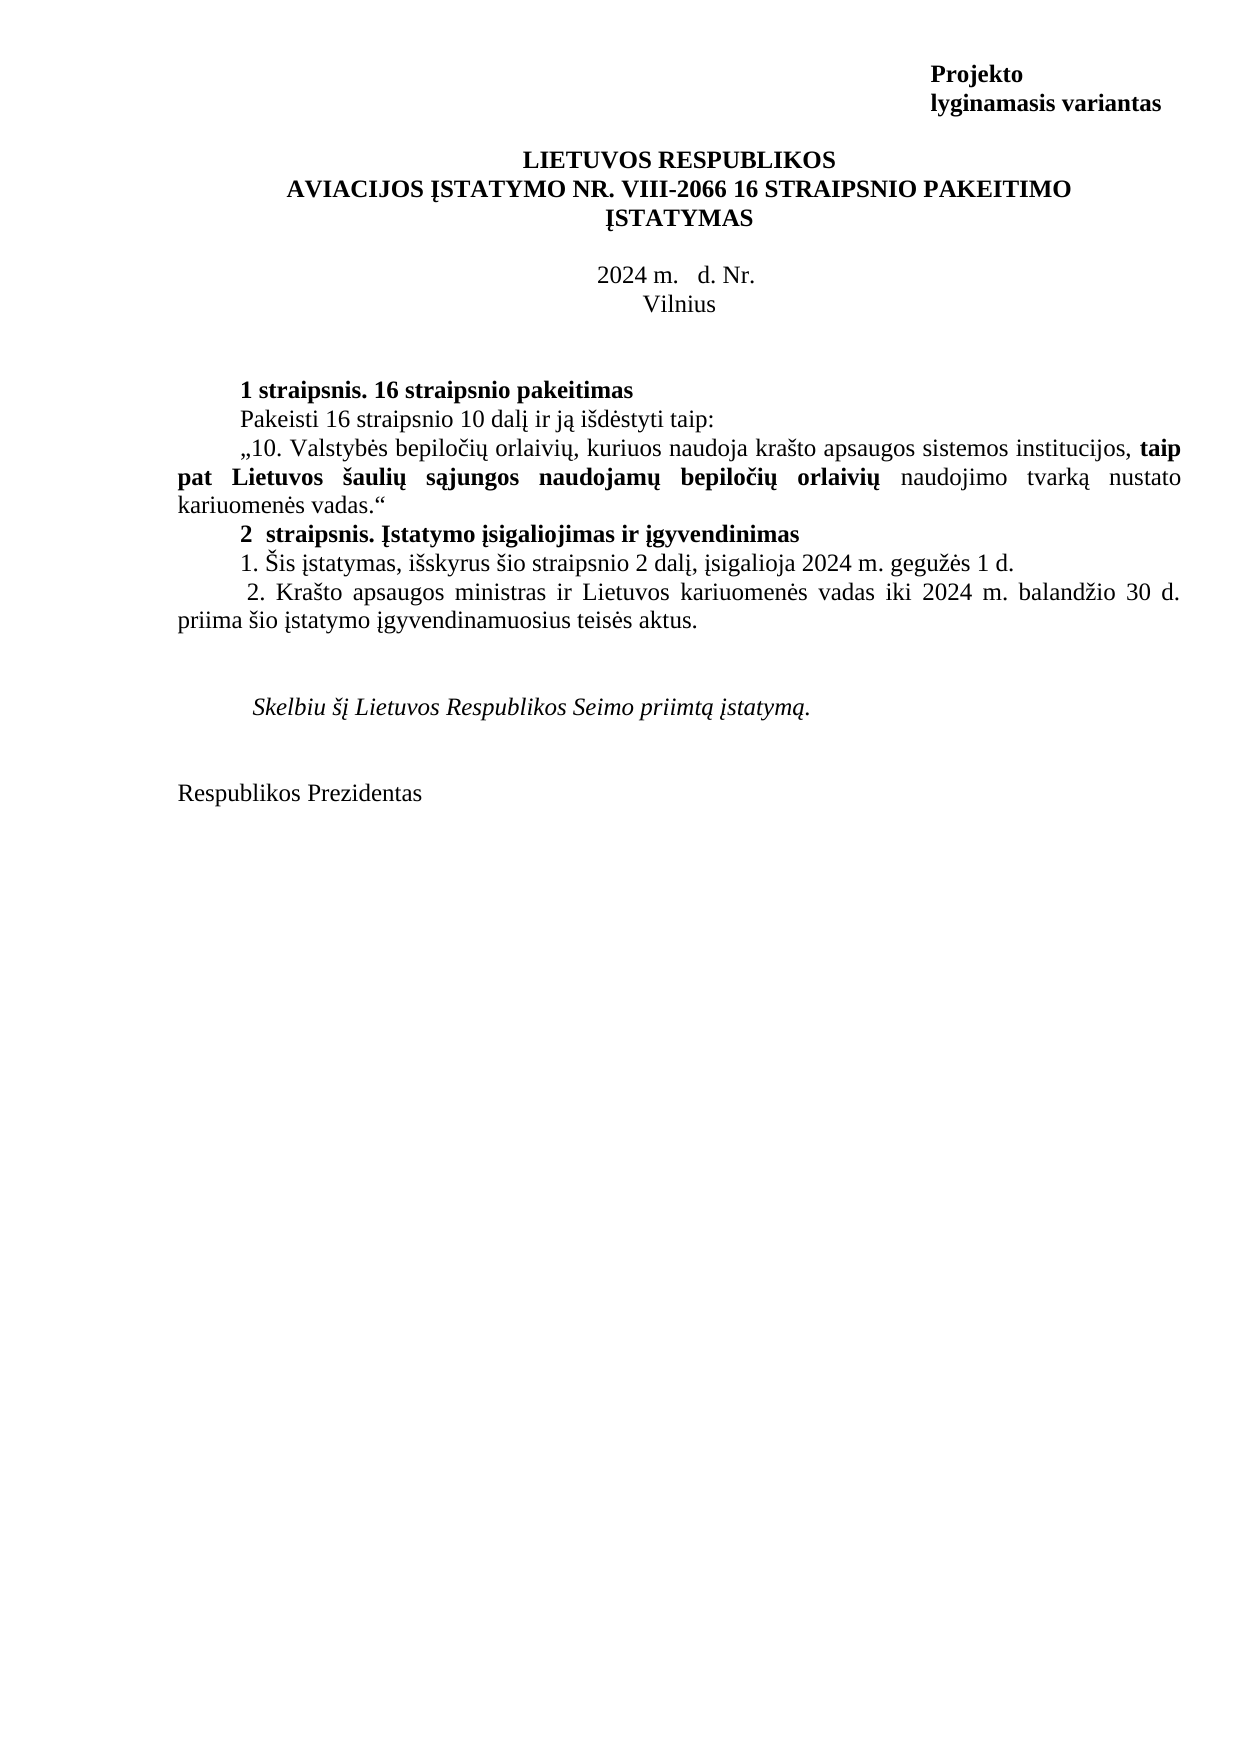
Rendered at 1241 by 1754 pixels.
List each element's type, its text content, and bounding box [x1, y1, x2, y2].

text LIETUVOS RESPUBLIKOS [177, 145, 1181, 174]
list straipsnis. Įstatymo įsigaliojimas ir įgyvendinimas [240, 519, 1181, 548]
text „10. Valstybės bepiločių orlaivių, kuriuos naudoja krašto apsaugos sistemos institucijos, taip pat Lietuvos šaulių sąjungos naudojamų bepiločių orlaivių naudojimo tvarką nustato kariuomenės vadas.“ [177, 433, 1181, 519]
text AVIACIJOS ĮSTATYMO NR. VIII-2066 16 straipsniO PAKEITIMO [177, 174, 1181, 203]
text Skelbiu šį Lietuvos Respublikos Seimo priimtą įstatymą. [177, 692, 1181, 720]
text 1. Šis įstatymas, išskyrus šio straipsnio 2 dalį, įsigalioja 2024 m. gegužės 1 d. [240, 548, 1181, 577]
text Pakeisti 16 straipsnio 10 dalį ir ją išdėstyti taip: [177, 404, 1181, 433]
text 1 straipsnis. 16 straipsnio pakeitimas [177, 375, 1181, 404]
text Projekto [930, 59, 1181, 88]
text Vilnius [177, 289, 1181, 318]
list 2. Krašto apsaugos ministras ir Lietuvos kariuomenės vadas iki 2024 m. balandžio 30 d. priima šio įstatymo įgyvendinamuosius teisės aktus. [177, 577, 1181, 634]
text Respublikos Prezidentas [177, 778, 1181, 807]
text lyginamasis variantas [930, 88, 1181, 117]
text 2024 m. d. Nr. [177, 260, 1181, 289]
text ĮSTATYMAS [177, 203, 1181, 232]
